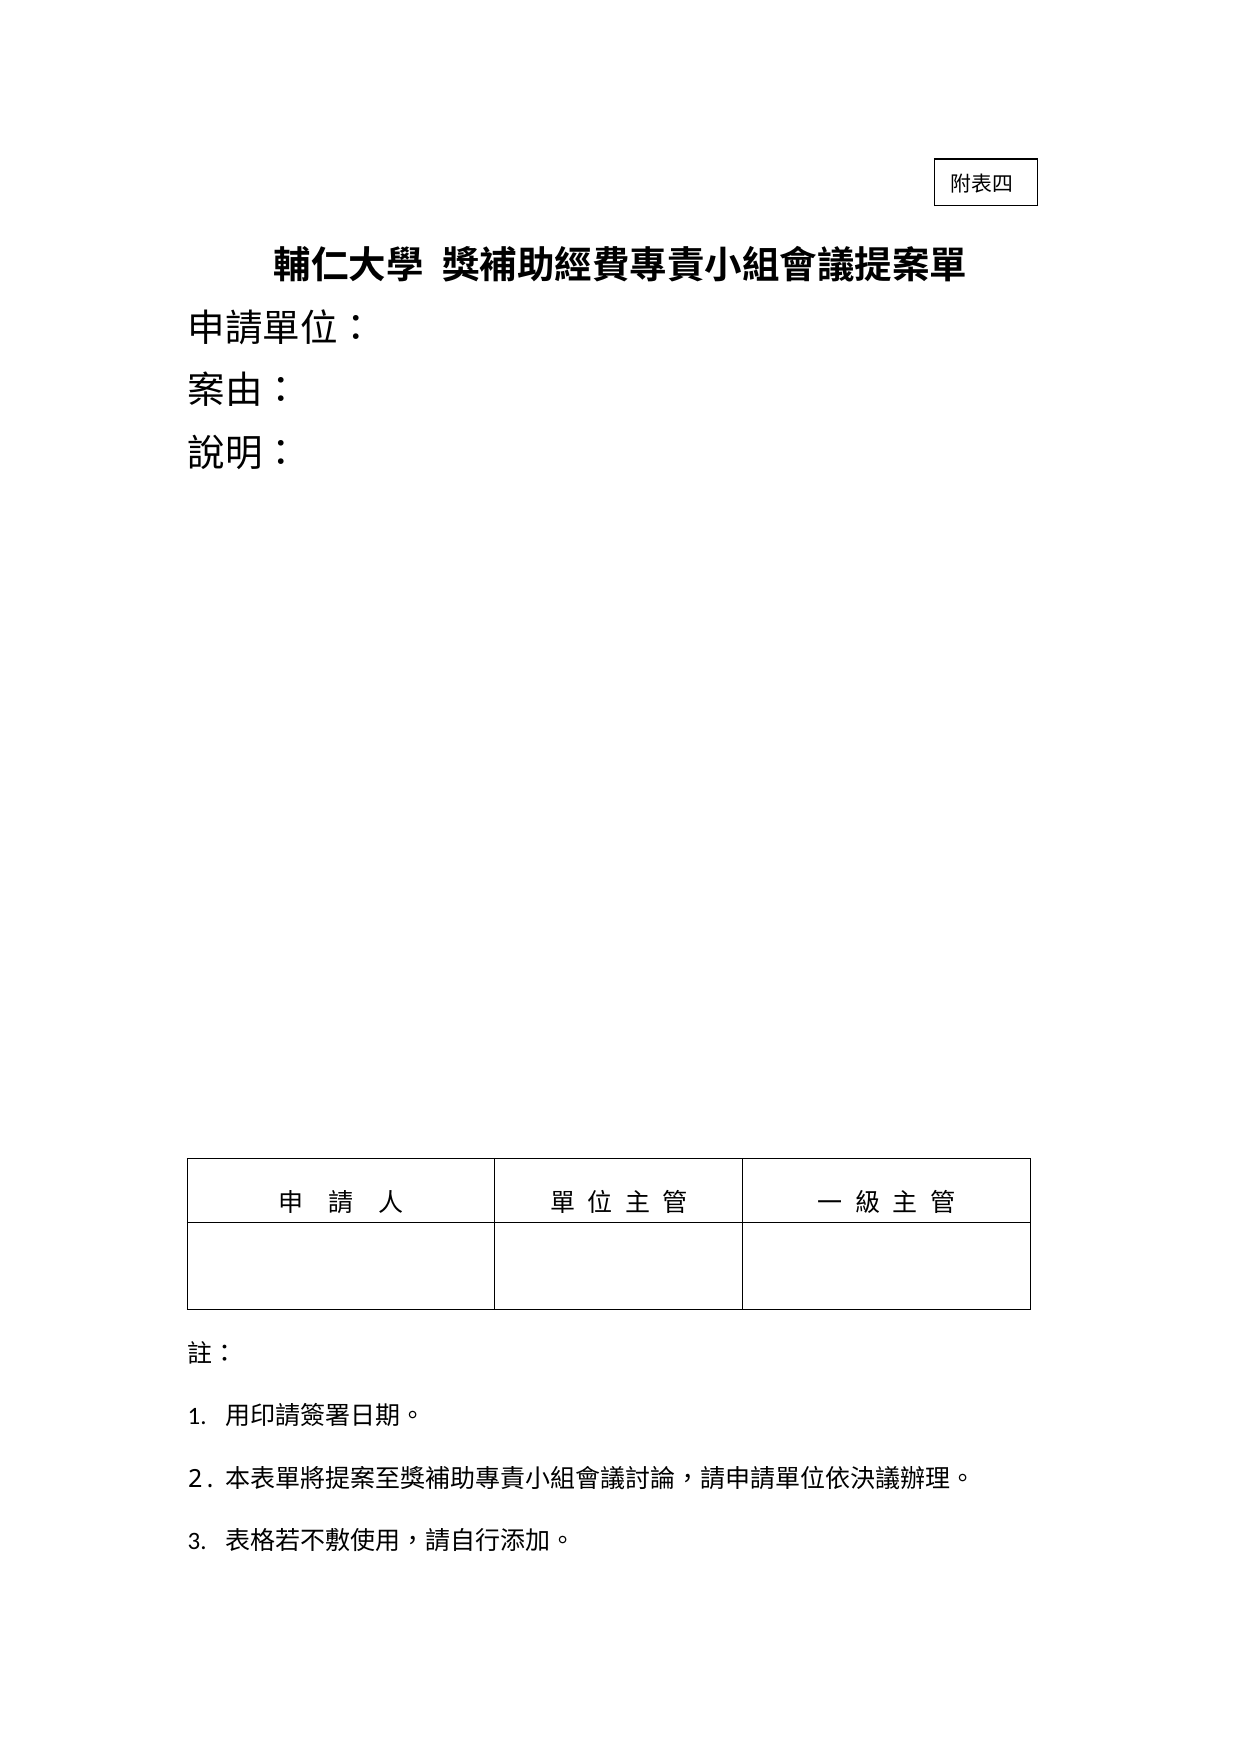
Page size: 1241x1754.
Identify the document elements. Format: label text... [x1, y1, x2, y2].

table_header 單 位 主 管 [495, 1159, 742, 1222]
table_cell [188, 1223, 494, 1308]
text 輔仁大學 獎補助經費專責小組會議提案單 [187, 221, 1053, 283]
list 用印請簽署日期。 [187, 1372, 1053, 1434]
text 案由： [187, 346, 1053, 408]
text 註： [187, 1309, 1053, 1372]
list 表格若不敷使用，請自行添加。 [187, 1497, 1053, 1559]
text 申請單位： [187, 283, 1053, 346]
text 附表四 [950, 167, 1022, 197]
table_header 一 級 主 管 [743, 1159, 1030, 1222]
table_cell [495, 1223, 742, 1308]
text 說明： [187, 408, 1053, 471]
table_header 申 請 人 [188, 1159, 494, 1222]
list 本表單將提案至獎補助專責小組會議討論，請申請單位依決議辦理。 [187, 1434, 1053, 1497]
table_cell [743, 1223, 1030, 1308]
